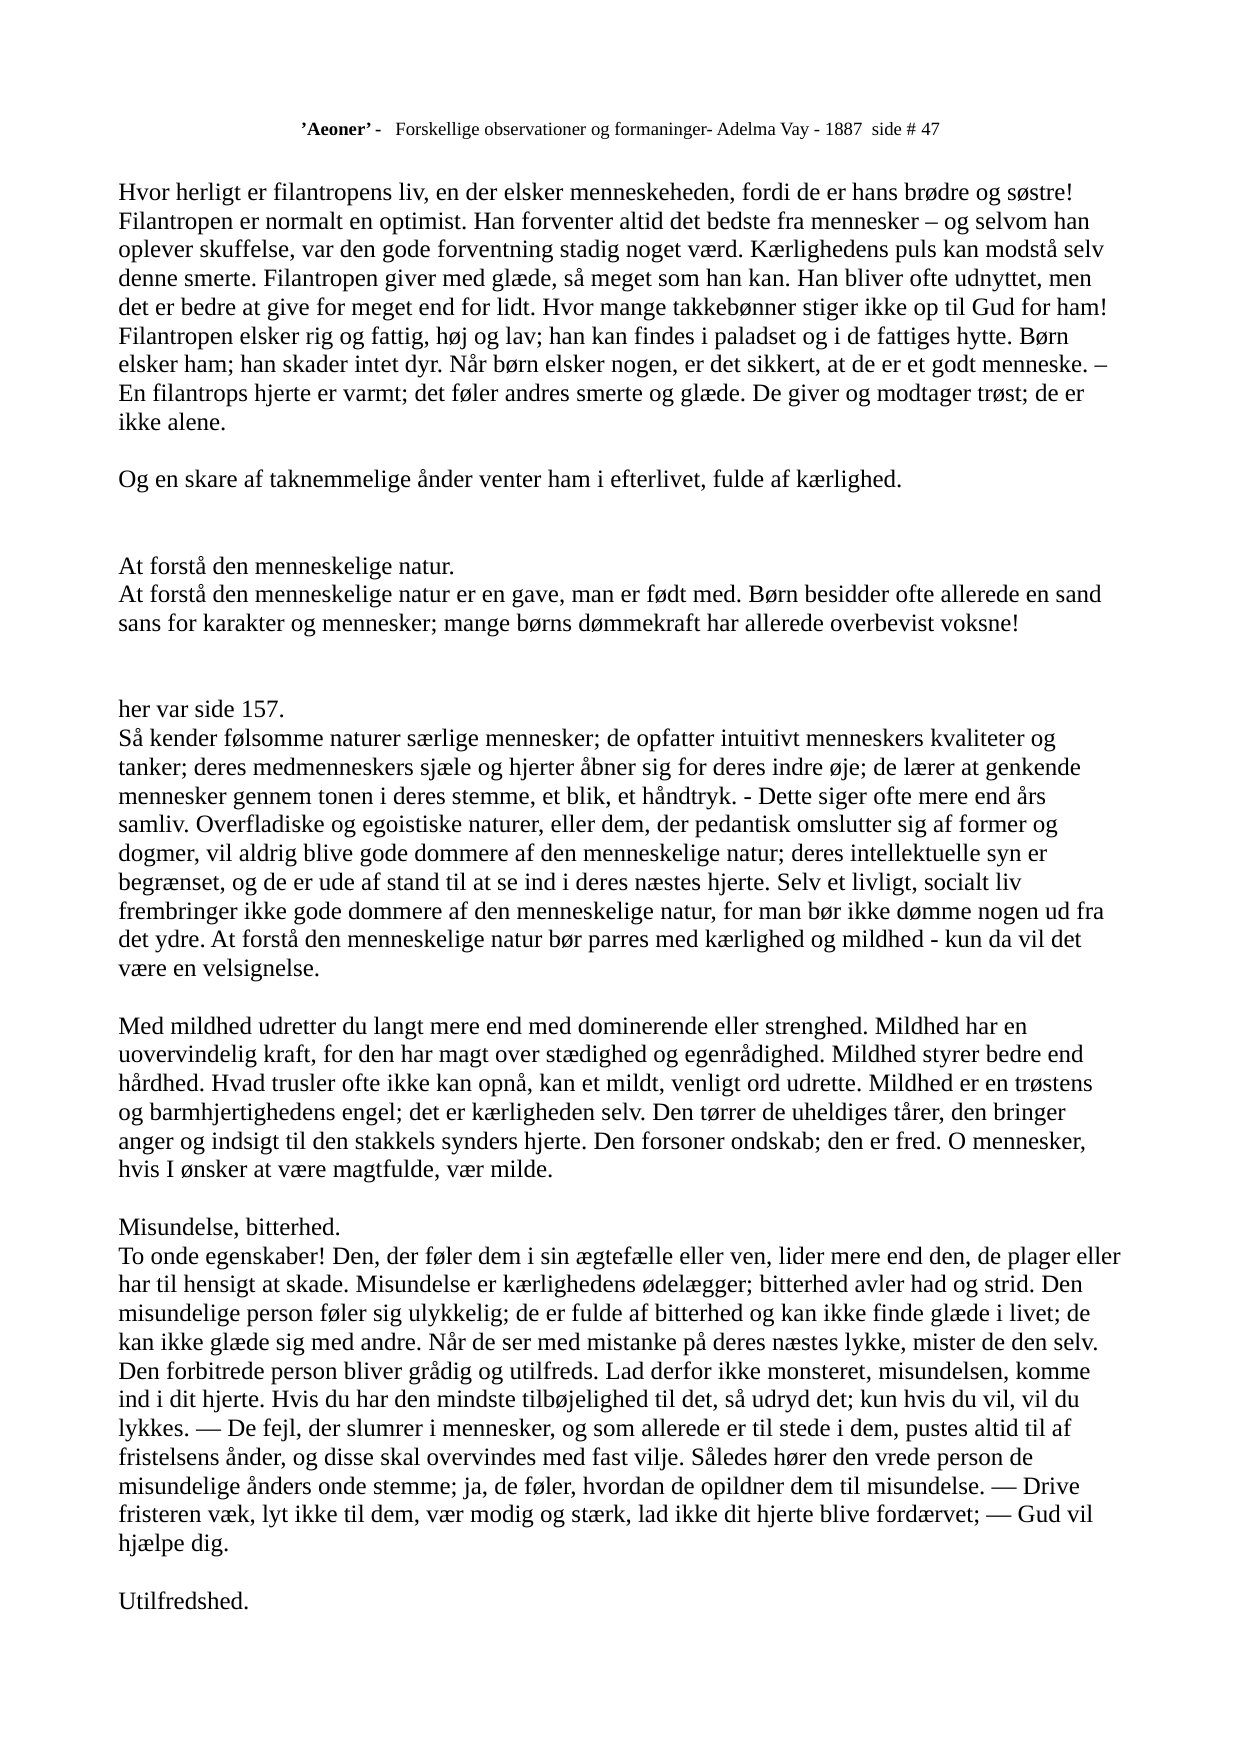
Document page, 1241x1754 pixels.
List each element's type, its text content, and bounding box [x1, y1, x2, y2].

text At forstå den menneskelige natur er en gave, man er født med. Børn besidder ofte allerede en sand sans for karakter og mennesker; mange børns dømmekraft har allerede overbevist voksne! [118, 579, 1122, 637]
text At forstå den menneskelige natur. [118, 551, 1122, 579]
text Så kender følsomme naturer særlige mennesker; de opfatter intuitivt menneskers kvaliteter og tanker; deres medmenneskers sjæle og hjerter åbner sig for deres indre øje; de ​​lærer at genkende mennesker gennem tonen i deres stemme, et blik, et håndtryk. - Dette siger ofte mere end års samliv. Overfladiske og egoistiske naturer, eller dem, der pedantisk omslutter sig af former og dogmer, vil aldrig blive gode dommere af den menneskelige natur; deres intellektuelle syn er begrænset, og de er ude af stand til at se ind i deres næstes hjerte. Selv et livligt, socialt liv frembringer ikke gode dommere af den menneskelige natur, for man bør ikke dømme nogen ud fra det ydre. At forstå den menneskelige natur bør parres med kærlighed og mildhed - kun da vil det være en velsignelse. [118, 723, 1122, 982]
text Med mildhed udretter du langt mere end med dominerende eller strenghed. Mildhed har en uovervindelig kraft, for den har magt over stædighed og egenrådighed. Mildhed styrer bedre end hårdhed. Hvad trusler ofte ikke kan opnå, kan et mildt, venligt ord udrette. Mildhed er en trøstens og barmhjertighedens engel; det er kærligheden selv. Den tørrer de uheldiges tårer, den bringer anger og indsigt til den stakkels synders hjerte. Den forsoner ondskab; den er fred. O mennesker, hvis I ønsker at være magtfulde, vær milde. [118, 1011, 1122, 1183]
text her var side 157. [118, 694, 1122, 723]
text Utilfredshed. [118, 1586, 1122, 1614]
text To onde egenskaber! Den, der føler dem i sin ægtefælle eller ven, lider mere end den, de plager eller har til hensigt at skade. Misundelse er kærlighedens ødelægger; bitterhed avler had og strid. Den misundelige person føler sig ulykkelig; de er fulde af bitterhed og kan ikke finde glæde i livet; de kan ikke glæde sig med andre. Når de ser med mistanke på deres næstes lykke, mister de den selv. Den forbitrede person bliver grådig og utilfreds. Lad derfor ikke monsteret, misundelsen, komme ind i dit hjerte. Hvis du har den mindste tilbøjelighed til det, så udryd det; kun hvis du vil, vil du lykkes. — De fejl, der slumrer i mennesker, og som allerede er til stede i dem, pustes altid til af fristelsens ånder, og disse skal overvindes med fast vilje. Således hører den vrede person de misundelige ånders onde stemme; ja, de føler, hvordan de opildner dem til misundelse. — Drive fristeren væk, lyt ikke til dem, vær modig og stærk, lad ikke dit hjerte blive fordærvet; — Gud vil hjælpe dig. [118, 1241, 1122, 1557]
text Og en skare af taknemmelige ånder venter ham i efterlivet, fulde af kærlighed. [118, 464, 1122, 493]
text Misundelse, bitterhed. [118, 1212, 1122, 1241]
text Hvor herligt er filantropens liv, en der elsker menneskeheden, fordi de er hans brødre og søstre! Filantropen er normalt en optimist. Han forventer altid det bedste fra mennesker – og selvom han oplever skuffelse, var den gode forventning stadig noget værd. Kærlighedens puls kan modstå selv denne smerte. Filantropen giver med glæde, så meget som han kan. Han bliver ofte udnyttet, men det er bedre at give for meget end for lidt. Hvor mange takkebønner stiger ikke op til Gud for ham! Filantropen elsker rig og fattig, høj og lav; han kan findes i paladset og i de fattiges hytte. Børn elsker ham; han skader intet dyr. Når børn elsker nogen, er det sikkert, at de er et godt menneske. – En filantrops hjerte er varmt; det føler andres smerte og glæde. De giver og modtager trøst; de er ikke alene. [118, 177, 1122, 436]
